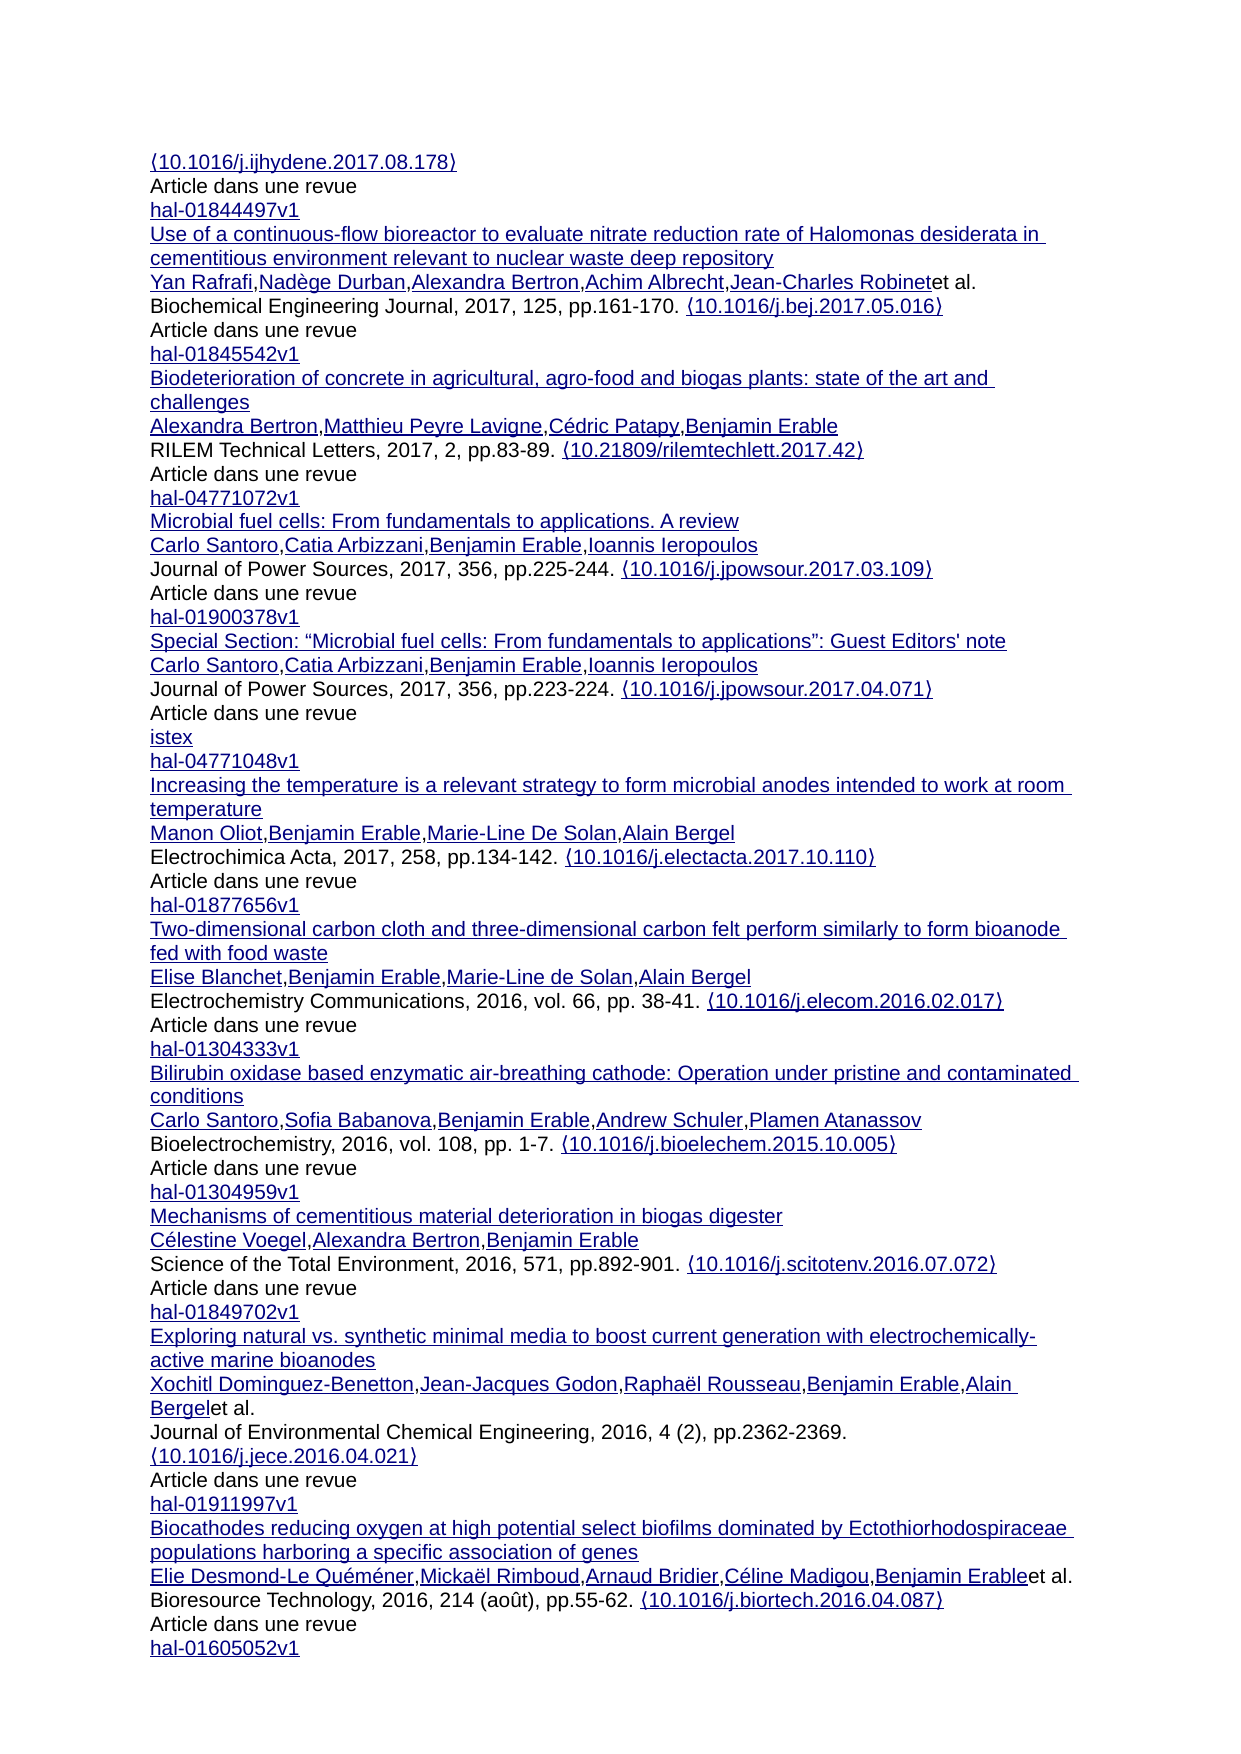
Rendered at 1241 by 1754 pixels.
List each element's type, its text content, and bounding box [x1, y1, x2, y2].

table_cell Mechanisms of cementitious material deterioration in biogas digester Célestine Voegel,Alexandra Bertron,Benjamin Erable Science of the Total Environment, 2016, 571, pp.892-901. ⟨10.1016/j.scitotenv.2016.07.072⟩ Article dans une revue hal-01849702v1 [150, 1204, 1090, 1324]
table_cell Two-dimensional carbon cloth and three-dimensional carbon felt perform similarly to form bioanode fed with food waste Elise Blanchet,Benjamin Erable,Marie-Line de Solan,Alain Bergel Electrochemistry Communications, 2016, vol. 66, pp. 38-41. ⟨10.1016/j.elecom.2016.02.017⟩ Article dans une revue hal-01304333v1 [150, 917, 1090, 1060]
table_cell Use of a continuous-flow bioreactor to evaluate nitrate reduction rate of Halomonas desiderata in cementitious environment relevant to nuclear waste deep repository Yan Rafrafi,Nadège Durban,Alexandra Bertron,Achim Albrecht,Jean-Charles Robinetet al. Biochemical Engineering Journal, 2017, 125, pp.161-170. ⟨10.1016/j.bej.2017.05.016⟩ Article dans une revue hal-01845542v1 [150, 222, 1090, 366]
table_cell Increasing the temperature is a relevant strategy to form microbial anodes intended to work at room temperature Manon Oliot,Benjamin Erable,Marie-Line De Solan,Alain Bergel Electrochimica Acta, 2017, 258, pp.134-142. ⟨10.1016/j.electacta.2017.10.110⟩ Article dans une revue hal-01877656v1 [150, 773, 1090, 917]
table_cell ⟨10.1016/j.ijhydene.2017.08.178⟩ Article dans une revue hal-01844497v1 [150, 150, 1090, 222]
table_cell Special Section: “Microbial fuel cells: From fundamentals to applications”: Guest Editors' note Carlo Santoro,Catia Arbizzani,Benjamin Erable,Ioannis Ieropoulos Journal of Power Sources, 2017, 356, pp.223-224. ⟨10.1016/j.jpowsour.2017.04.071⟩ Article dans une revue istex hal-04771048v1 [150, 629, 1090, 773]
table_cell Microbial fuel cells: From fundamentals to applications. A review Carlo Santoro,Catia Arbizzani,Benjamin Erable,Ioannis Ieropoulos Journal of Power Sources, 2017, 356, pp.225-244. ⟨10.1016/j.jpowsour.2017.03.109⟩ Article dans une revue hal-01900378v1 [150, 509, 1090, 629]
table_cell Biocathodes reducing oxygen at high potential select biofilms dominated by Ectothiorhodospiraceae populations harboring a specific association of genes Elie Desmond-Le Quéméner,Mickaël Rimboud,Arnaud Bridier,Céline Madigou,Benjamin Erableet al. Bioresource Technology, 2016, 214 (août), pp.55-62. ⟨10.1016/j.biortech.2016.04.087⟩ Article dans une revue hal-01605052v1 [150, 1516, 1090, 1659]
table_cell Bilirubin oxidase based enzymatic air-breathing cathode: Operation under pristine and contaminated conditions Carlo Santoro,Sofia Babanova,Benjamin Erable,Andrew Schuler,Plamen Atanassov Bioelectrochemistry, 2016, vol. 108, pp. 1-7. ⟨10.1016/j.bioelechem.2015.10.005⟩ Article dans une revue hal-01304959v1 [150, 1060, 1090, 1204]
table_cell Exploring natural vs. synthetic minimal media to boost current generation with electrochemically-active marine bioanodes Xochitl Dominguez-Benetton,Jean-Jacques Godon,Raphaël Rousseau,Benjamin Erable,Alain Bergelet al. Journal of Environmental Chemical Engineering, 2016, 4 (2), pp.2362-2369. ⟨10.1016/j.jece.2016.04.021⟩ Article dans une revue hal-01911997v1 [150, 1324, 1090, 1516]
table_cell Biodeterioration of concrete in agricultural, agro-food and biogas plants: state of the art and challenges Alexandra Bertron,Matthieu Peyre Lavigne,Cédric Patapy,Benjamin Erable RILEM Technical Letters, 2017, 2, pp.83-89. ⟨10.21809/rilemtechlett.2017.42⟩ Article dans une revue hal-04771072v1 [150, 366, 1090, 509]
